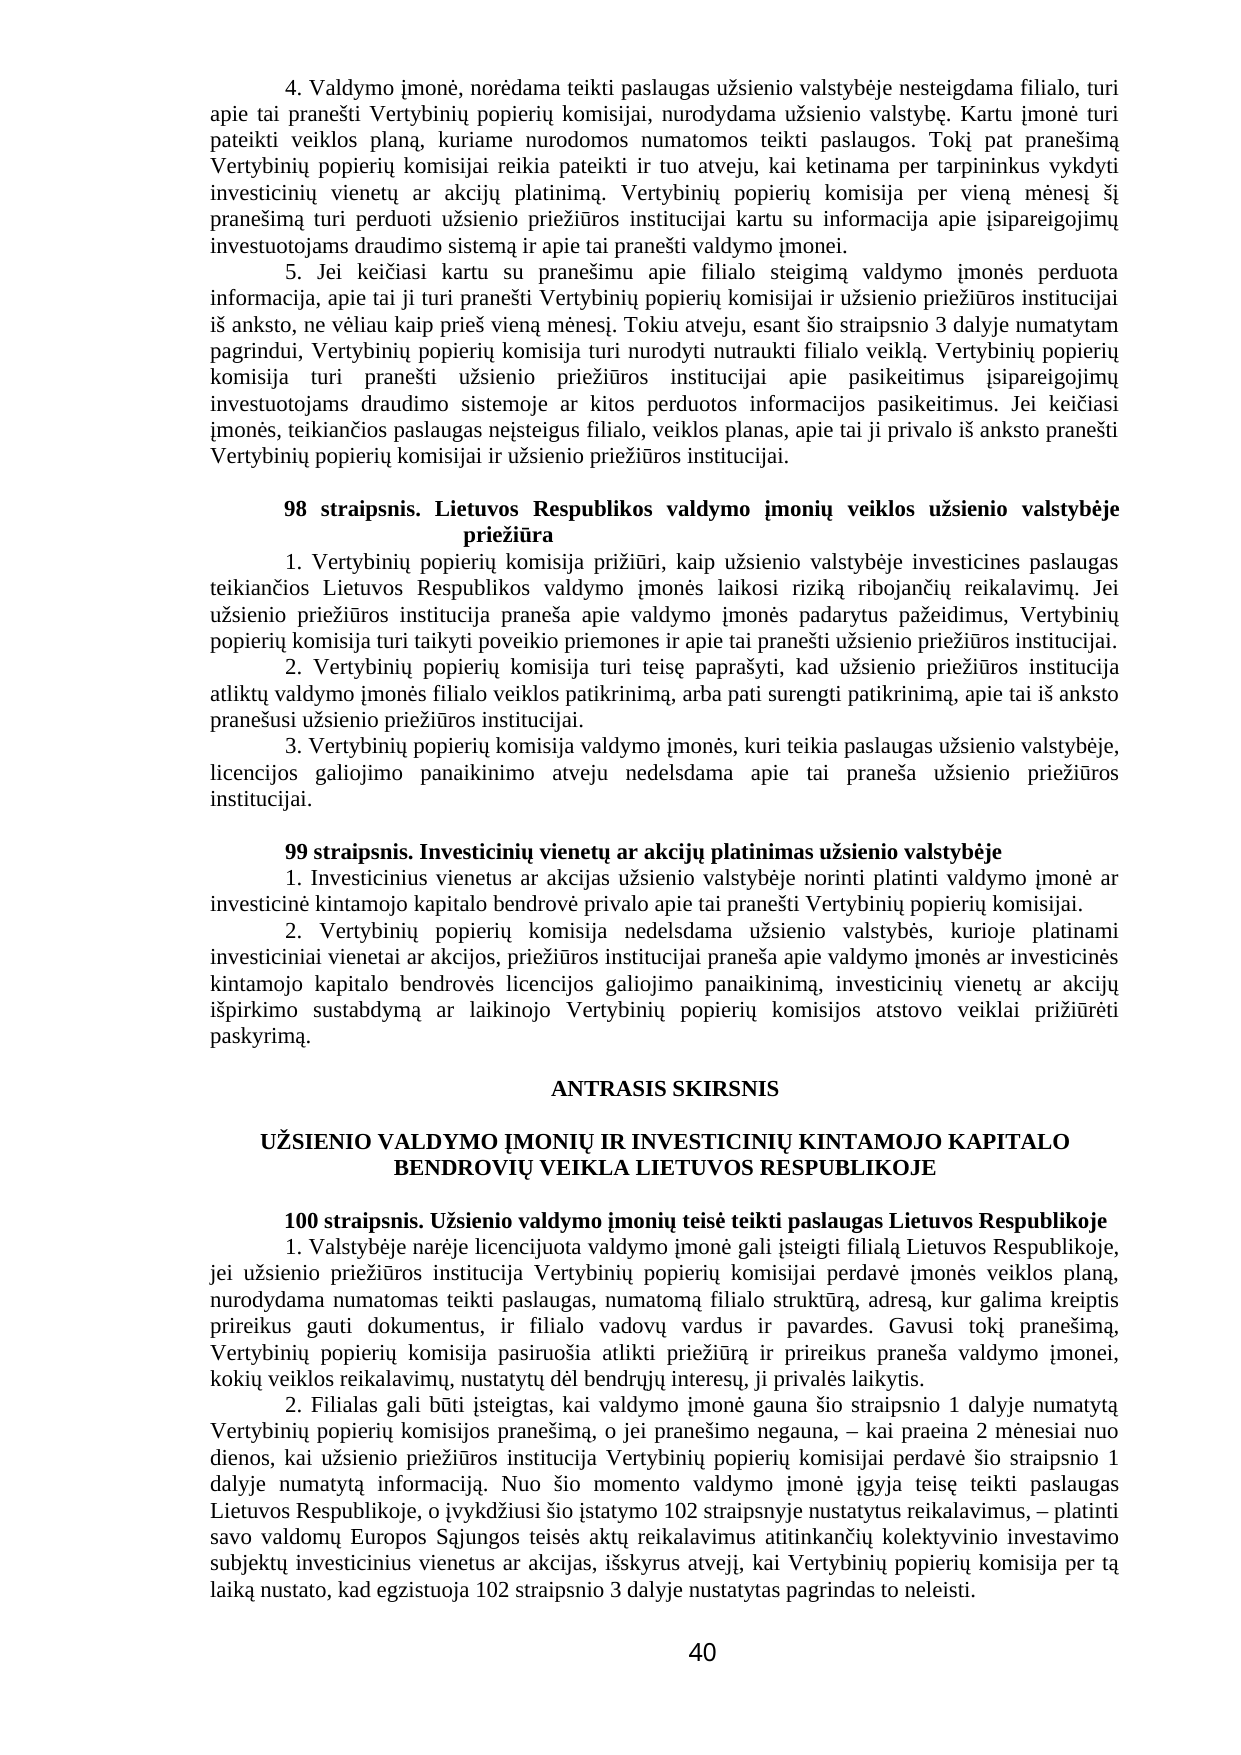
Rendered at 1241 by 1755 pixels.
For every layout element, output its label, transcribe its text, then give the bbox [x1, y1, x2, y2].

text 100 straipsnis. Užsienio valdymo įmonių teisė teikti paslaugas Lietuvos Respublikoje [284, 1207, 1120, 1233]
text UŽSIENIO VALDYMO ĮMONIŲ IR INVESTICINIŲ KINTAMOJO KAPITALO BENDROVIŲ VEIKLA LIETUVOS RESPUBLIKOJE [210, 1128, 1120, 1180]
text 2. Vertybinių popierių komisija nedelsdama užsienio valstybės, kurioje platinami investiciniai vienetai ar akcijos, priežiūros institucijai praneša apie valdymo įmonės ar investicinės kintamojo kapitalo bendrovės licencijos galiojimo panaikinimą, investicinių vienetų ar akcijų išpirkimo sustabdymą ar laikinojo Vertybinių popierių komisijos atstovo veiklai prižiūrėti paskyrimą. [210, 917, 1120, 1049]
text 2. Vertybinių popierių komisija turi teisę paprašyti, kad užsienio priežiūros institucija atliktų valdymo įmonės filialo veiklos patikrinimą, arba pati surengti patikrinimą, apie tai iš anksto pranešusi užsienio priežiūros institucijai. [210, 653, 1120, 732]
text 1. Vertybinių popierių komisija prižiūri, kaip užsienio valstybėje investicines paslaugas teikiančios Lietuvos Respublikos valdymo įmonės laikosi riziką ribojančių reikalavimų. Jei užsienio priežiūros institucija praneša apie valdymo įmonės padarytus pažeidimus, Vertybinių popierių komisija turi taikyti poveikio priemones ir apie tai pranešti užsienio priežiūros institucijai. [210, 548, 1120, 653]
text 1. Investicinius vienetus ar akcijas užsienio valstybėje norinti platinti valdymo įmonė ar investicinė kintamojo kapitalo bendrovė privalo apie tai pranešti Vertybinių popierių komisijai. [210, 864, 1120, 917]
text 2. Filialas gali būti įsteigtas, kai valdymo įmonė gauna šio straipsnio 1 dalyje numatytą Vertybinių popierių komisijos pranešimą, o jei pranešimo negauna, – kai praeina 2 mėnesiai nuo dienos, kai užsienio priežiūros institucija Vertybinių popierių komisijai perdavė šio straipsnio 1 dalyje numatytą informaciją. Nuo šio momento valdymo įmonė įgyja teisę teikti paslaugas Lietuvos Respublikoje, o įvykdžiusi šio įstatymo 102 straipsnyje nustatytus reikalavimus, – platinti savo valdomų Europos Sąjungos teisės aktų reikalavimus atitinkančių kolektyvinio investavimo subjektų investicinius vienetus ar akcijas, išskyrus atvejį, kai Vertybinių popierių komisija per tą laiką nustato, kad egzistuoja 102 straipsnio 3 dalyje nustatytas pagrindas to neleisti. [210, 1391, 1120, 1602]
text 99 straipsnis. Investicinių vienetų ar akcijų platinimas užsienio valstybėje [210, 838, 1120, 864]
text 4. Valdymo įmonė, norėdama teikti paslaugas užsienio valstybėje nesteigdama filialo, turi apie tai pranešti Vertybinių popierių komisijai, nurodydama užsienio valstybę. Kartu įmonė turi pateikti veiklos planą, kuriame nurodomos numatomos teikti paslaugos. Tokį pat pranešimą Vertybinių popierių komisijai reikia pateikti ir tuo atveju, kai ketinama per tarpininkus vykdyti investicinių vienetų ar akcijų platinimą. Vertybinių popierių komisija per vieną mėnesį šį pranešimą turi perduoti užsienio priežiūros institucijai kartu su informacija apie įsipareigojimų investuotojams draudimo sistemą ir apie tai pranešti valdymo įmonei. [210, 73, 1120, 258]
text 1. Valstybėje narėje licencijuota valdymo įmonė gali įsteigti filialą Lietuvos Respublikoje, jei užsienio priežiūros institucija Vertybinių popierių komisijai perdavė įmonės veiklos planą, nurodydama numatomas teikti paslaugas, numatomą filialo struktūrą, adresą, kur galima kreiptis prireikus gauti dokumentus, ir filialo vadovų vardus ir pavardes. Gavusi tokį pranešimą, Vertybinių popierių komisija pasiruošia atlikti priežiūrą ir prireikus praneša valdymo įmonei, kokių veiklos reikalavimų, nustatytų dėl bendrųjų interesų, ji privalės laikytis. [210, 1233, 1120, 1391]
text ANTRASIS SKIRSNIS [210, 1075, 1120, 1101]
text 5. Jei keičiasi kartu su pranešimu apie filialo steigimą valdymo įmonės perduota informacija, apie tai ji turi pranešti Vertybinių popierių komisijai ir užsienio priežiūros institucijai iš anksto, ne vėliau kaip prieš vieną mėnesį. Tokiu atveju, esant šio straipsnio 3 dalyje numatytam pagrindui, Vertybinių popierių komisija turi nurodyti nutraukti filialo veiklą. Vertybinių popierių komisija turi pranešti užsienio priežiūros institucijai apie pasikeitimus įsipareigojimų investuotojams draudimo sistemoje ar kitos perduotos informacijos pasikeitimus. Jei keičiasi įmonės, teikiančios paslaugas neįsteigus filialo, veiklos planas, apie tai ji privalo iš anksto pranešti Vertybinių popierių komisijai ir užsienio priežiūros institucijai. [210, 258, 1120, 469]
text 3. Vertybinių popierių komisija valdymo įmonės, kuri teikia paslaugas užsienio valstybėje, licencijos galiojimo panaikinimo atveju nedelsdama apie tai praneša užsienio priežiūros institucijai. [210, 732, 1120, 811]
text 98 straipsnis. Lietuvos Respublikos valdymo įmonių veiklos užsienio valstybėje priežiūra [284, 495, 1120, 548]
